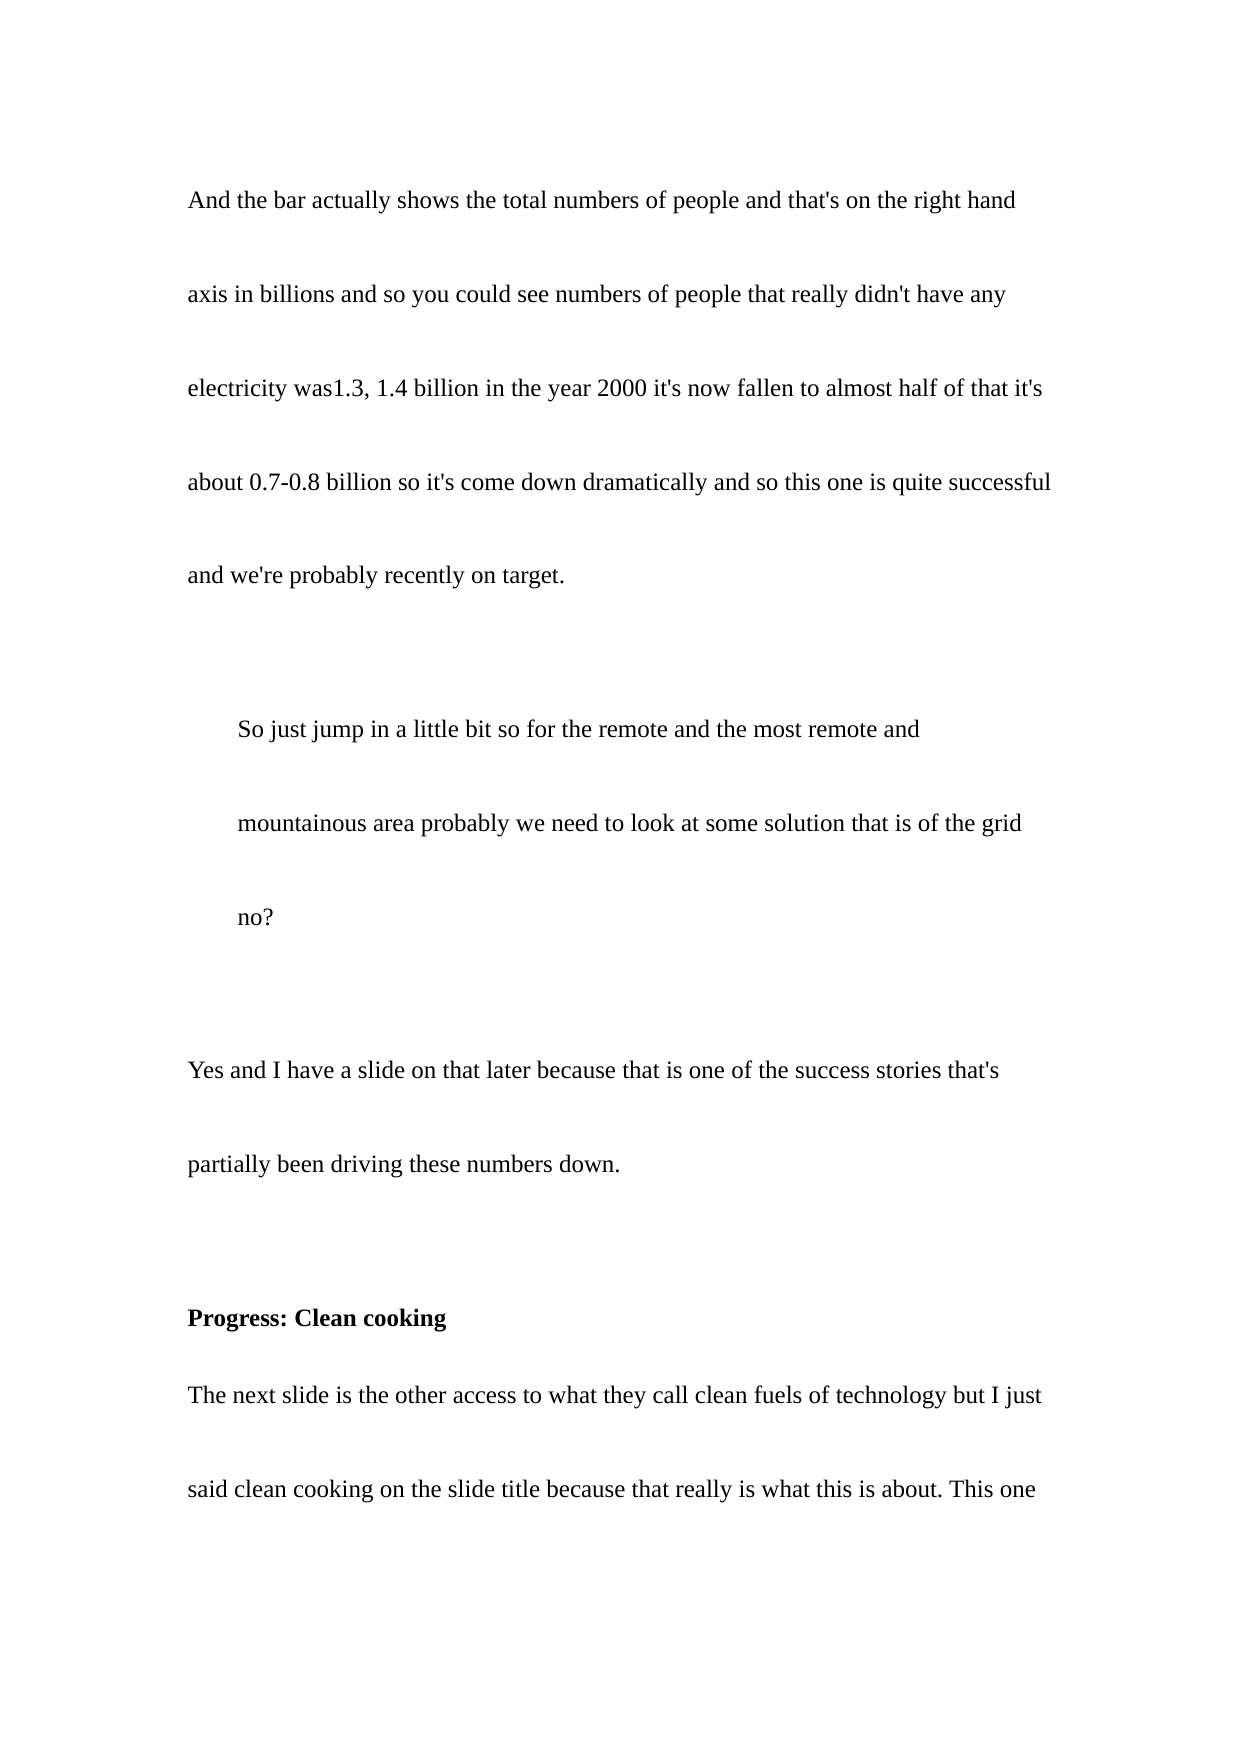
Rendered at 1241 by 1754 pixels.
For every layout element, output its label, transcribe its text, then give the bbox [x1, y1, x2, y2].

text Yes and I have a slide on that later because that is one of the success stories that's partially been driving these numbers down. [187, 1028, 1053, 1184]
text Progress: Clean cooking [187, 1276, 1053, 1338]
text The next slide is the other access to what they call clean fuels of technology but I just said clean cooking on the slide title because that really is what this is about. This one [187, 1353, 1053, 1509]
text So just jump in a little bit so for the remote and the most remote and mountainous area probably we need to look at some solution that is of the grid no? [237, 687, 1053, 937]
text And the bar actually shows the total numbers of people and that's on the right hand axis in billions and so you could see numbers of people that really didn't have any electricity was1.3, 1.4 billion in the year 2000 it's now fallen to almost half of that it's about 0.7-0.8 billion so it's come down dramatically and so this one is quite successful and we're probably recently on target. [187, 158, 1053, 596]
